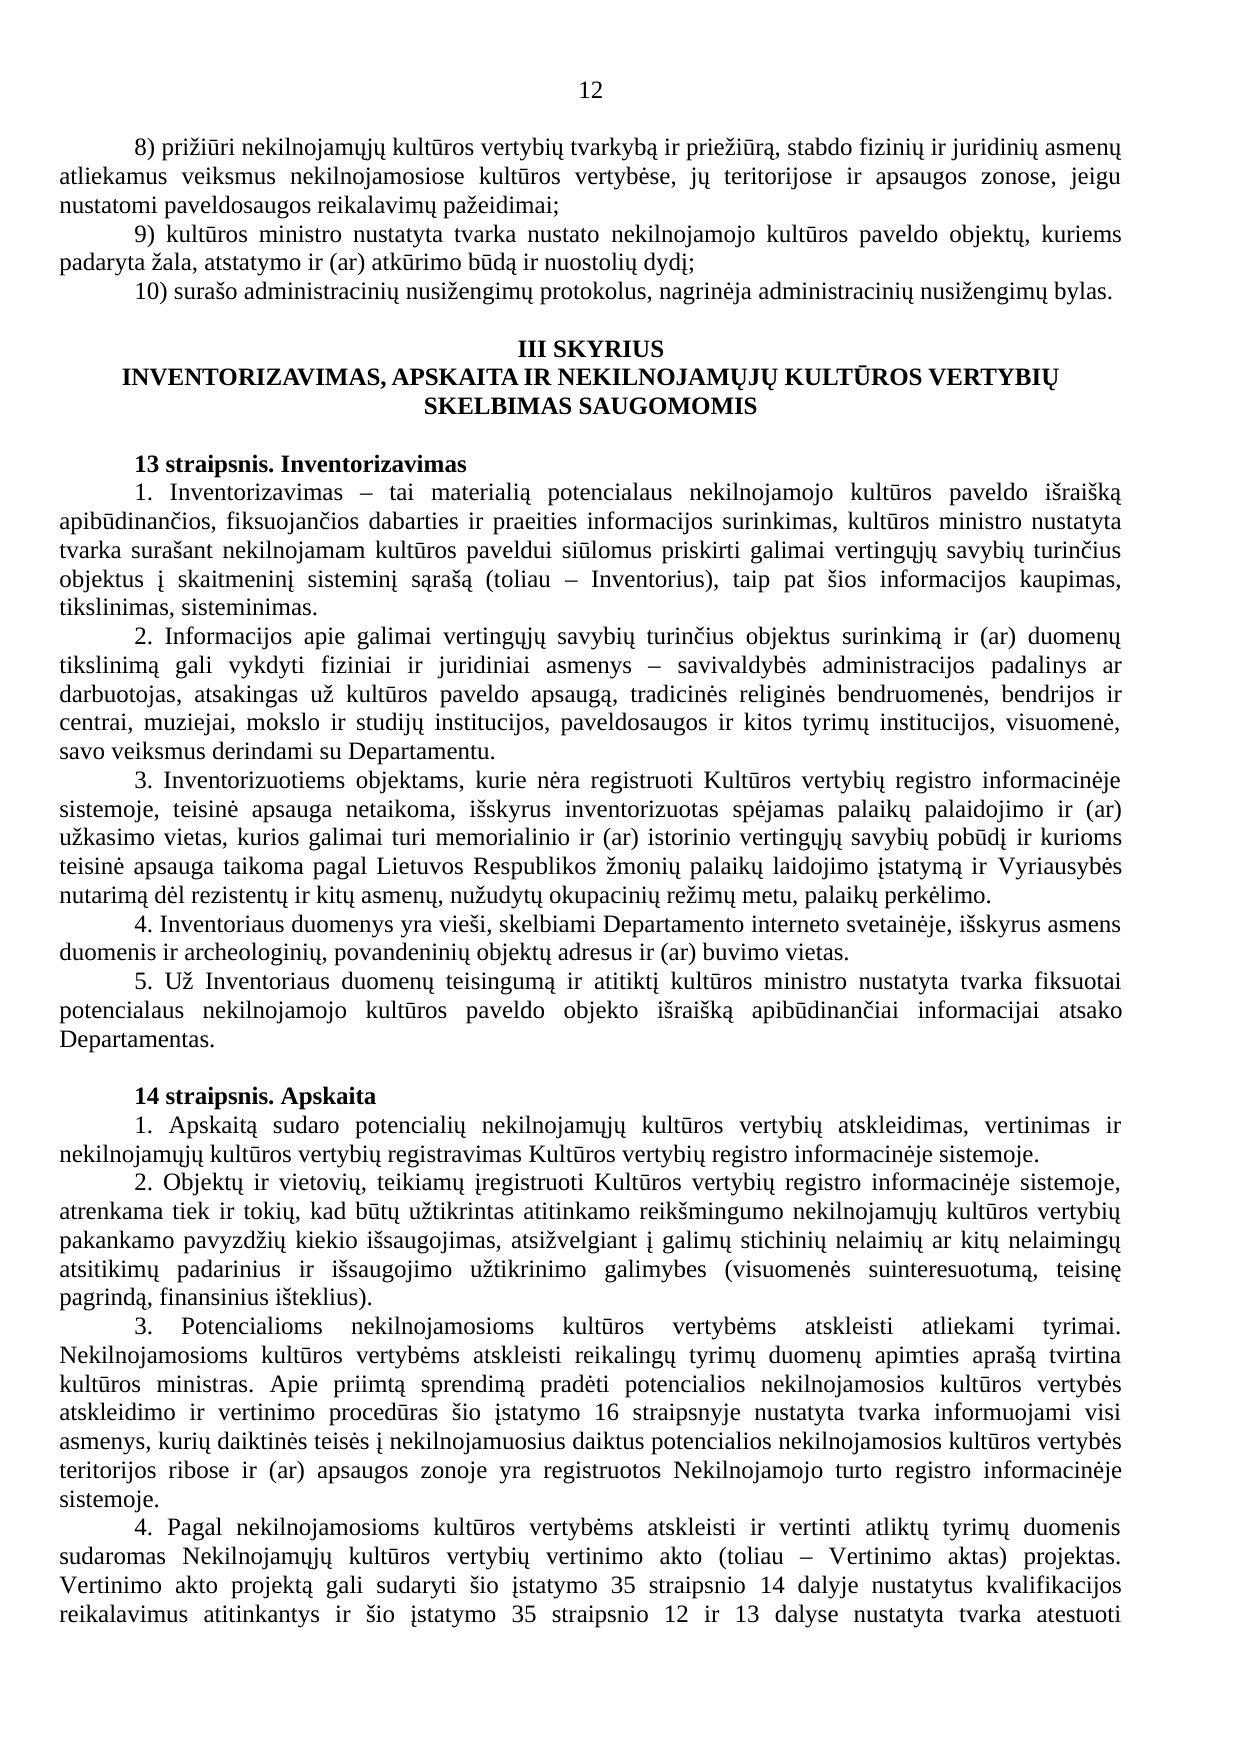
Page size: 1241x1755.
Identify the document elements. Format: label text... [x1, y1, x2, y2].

text 5. Už Inventoriaus duomenų teisingumą ir atitiktį kultūros ministro nustatyta tvarka fiksuotai potencialaus nekilnojamojo kultūros paveldo objekto išraišką apibūdinančiai informacijai atsako Departamentas. [59, 966, 1122, 1052]
text 3. Inventorizuotiems objektams, kurie nėra registruoti Kultūros vertybių registro informacinėje sistemoje, teisinė apsauga netaikoma, išskyrus inventorizuotas spėjamas palaikų palaidojimo ir (ar) užkasimo vietas, kurios galimai turi memorialinio ir (ar) istorinio vertingųjų savybių pobūdį ir kurioms teisinė apsauga taikoma pagal Lietuvos Respublikos žmonių palaikų laidojimo įstatymą ir Vyriausybės nutarimą dėl rezistentų ir kitų asmenų, nužudytų okupacinių režimų metu, palaikų perkėlimo. [59, 765, 1122, 909]
text III SKYRIUS [59, 334, 1122, 362]
text 3. Potencialioms nekilnojamosioms kultūros vertybėms atskleisti atliekami tyrimai. Nekilnojamosioms kultūros vertybėms atskleisti reikalingų tyrimų duomenų apimties aprašą tvirtina kultūros ministras. Apie priimtą sprendimą pradėti potencialios nekilnojamosios kultūros vertybės atskleidimo ir vertinimo procedūras šio įstatymo 16 straipsnyje nustatyta tvarka informuojami visi asmenys, kurių daiktinės teisės į nekilnojamuosius daiktus potencialios nekilnojamosios kultūros vertybės teritorijos ribose ir (ar) apsaugos zonoje yra registruotos Nekilnojamojo turto registro informacinėje sistemoje. [59, 1311, 1122, 1512]
text 8) prižiūri nekilnojamųjų kultūros vertybių tvarkybą ir priežiūrą, stabdo fizinių ir juridinių asmenų atliekamus veiksmus nekilnojamosiose kultūros vertybėse, jų teritorijose ir apsaugos zonose, jeigu nustatomi paveldosaugos reikalavimų pažeidimai; [59, 132, 1122, 219]
text 2. Objektų ir vietovių, teikiamų įregistruoti Kultūros vertybių registro informacinėje sistemoje, atrenkama tiek ir tokių, kad būtų užtikrintas atitinkamo reikšmingumo nekilnojamųjų kultūros vertybių pakankamo pavyzdžių kiekio išsaugojimas, atsižvelgiant į galimų stichinių nelaimių ar kitų nelaimingų atsitikimų padarinius ir išsaugojimo užtikrinimo galimybes (visuomenės suinteresuotumą, teisinę pagrindą, finansinius išteklius). [59, 1167, 1122, 1311]
text INVENTORIZAVIMAS, APSKAITA IR NEKILNOJAMŲJŲ KULTŪROS VERTYBIŲ SKELBIMAS SAUGOMOMIS [59, 362, 1122, 420]
text 10) surašo administracinių nusižengimų protokolus, nagrinėja administracinių nusižengimų bylas. [59, 276, 1122, 305]
subtitle 13 straipsnis. Inventorizavimas [134, 449, 1122, 477]
text 4. Inventoriaus duomenys yra vieši, skelbiami Departamento interneto svetainėje, išskyrus asmens duomenis ir archeologinių, povandeninių objektų adresus ir (ar) buvimo vietas. [59, 909, 1122, 966]
text 4. Pagal nekilnojamosioms kultūros vertybėms atskleisti ir vertinti atliktų tyrimų duomenis sudaromas Nekilnojamųjų kultūros vertybių vertinimo akto (toliau – Vertinimo aktas) projektas. Vertinimo akto projektą gali sudaryti šio įstatymo 35 straipsnio 14 dalyje nustatytus kvalifikacijos reikalavimus atitinkantys ir šio įstatymo 35 straipsnio 12 ir 13 dalyse nustatyta tvarka atestuoti [59, 1512, 1122, 1627]
text 1. Inventorizavimas – tai materialią potencialaus nekilnojamojo kultūros paveldo išraišką apibūdinančios, fiksuojančios dabarties ir praeities informacijos surinkimas, kultūros ministro nustatyta tvarka surašant nekilnojamam kultūros paveldui siūlomus priskirti galimai vertingųjų savybių turinčius objektus į skaitmeninį sisteminį sąrašą (toliau – Inventorius), taip pat šios informacijos kaupimas, tikslinimas, sisteminimas. [59, 477, 1122, 621]
subtitle 14 straipsnis. Apskaita [134, 1081, 1122, 1110]
text 9) kultūros ministro nustatyta tvarka nustato nekilnojamojo kultūros paveldo objektų, kuriems padaryta žala, atstatymo ir (ar) atkūrimo būdą ir nuostolių dydį; [59, 219, 1122, 276]
text 1. Apskaitą sudaro potencialių nekilnojamųjų kultūros vertybių atskleidimas, vertinimas ir nekilnojamųjų kultūros vertybių registravimas Kultūros vertybių registro informacinėje sistemoje. [59, 1110, 1122, 1167]
text 2. Informacijos apie galimai vertingųjų savybių turinčius objektus surinkimą ir (ar) duomenų tikslinimą gali vykdyti fiziniai ir juridiniai asmenys – savivaldybės administracijos padalinys ar darbuotojas, atsakingas už kultūros paveldo apsaugą, tradicinės religinės bendruomenės, bendrijos ir centrai, muziejai, mokslo ir studijų institucijos, paveldosaugos ir kitos tyrimų institucijos, visuomenė, savo veiksmus derindami su Departamentu. [59, 621, 1122, 765]
